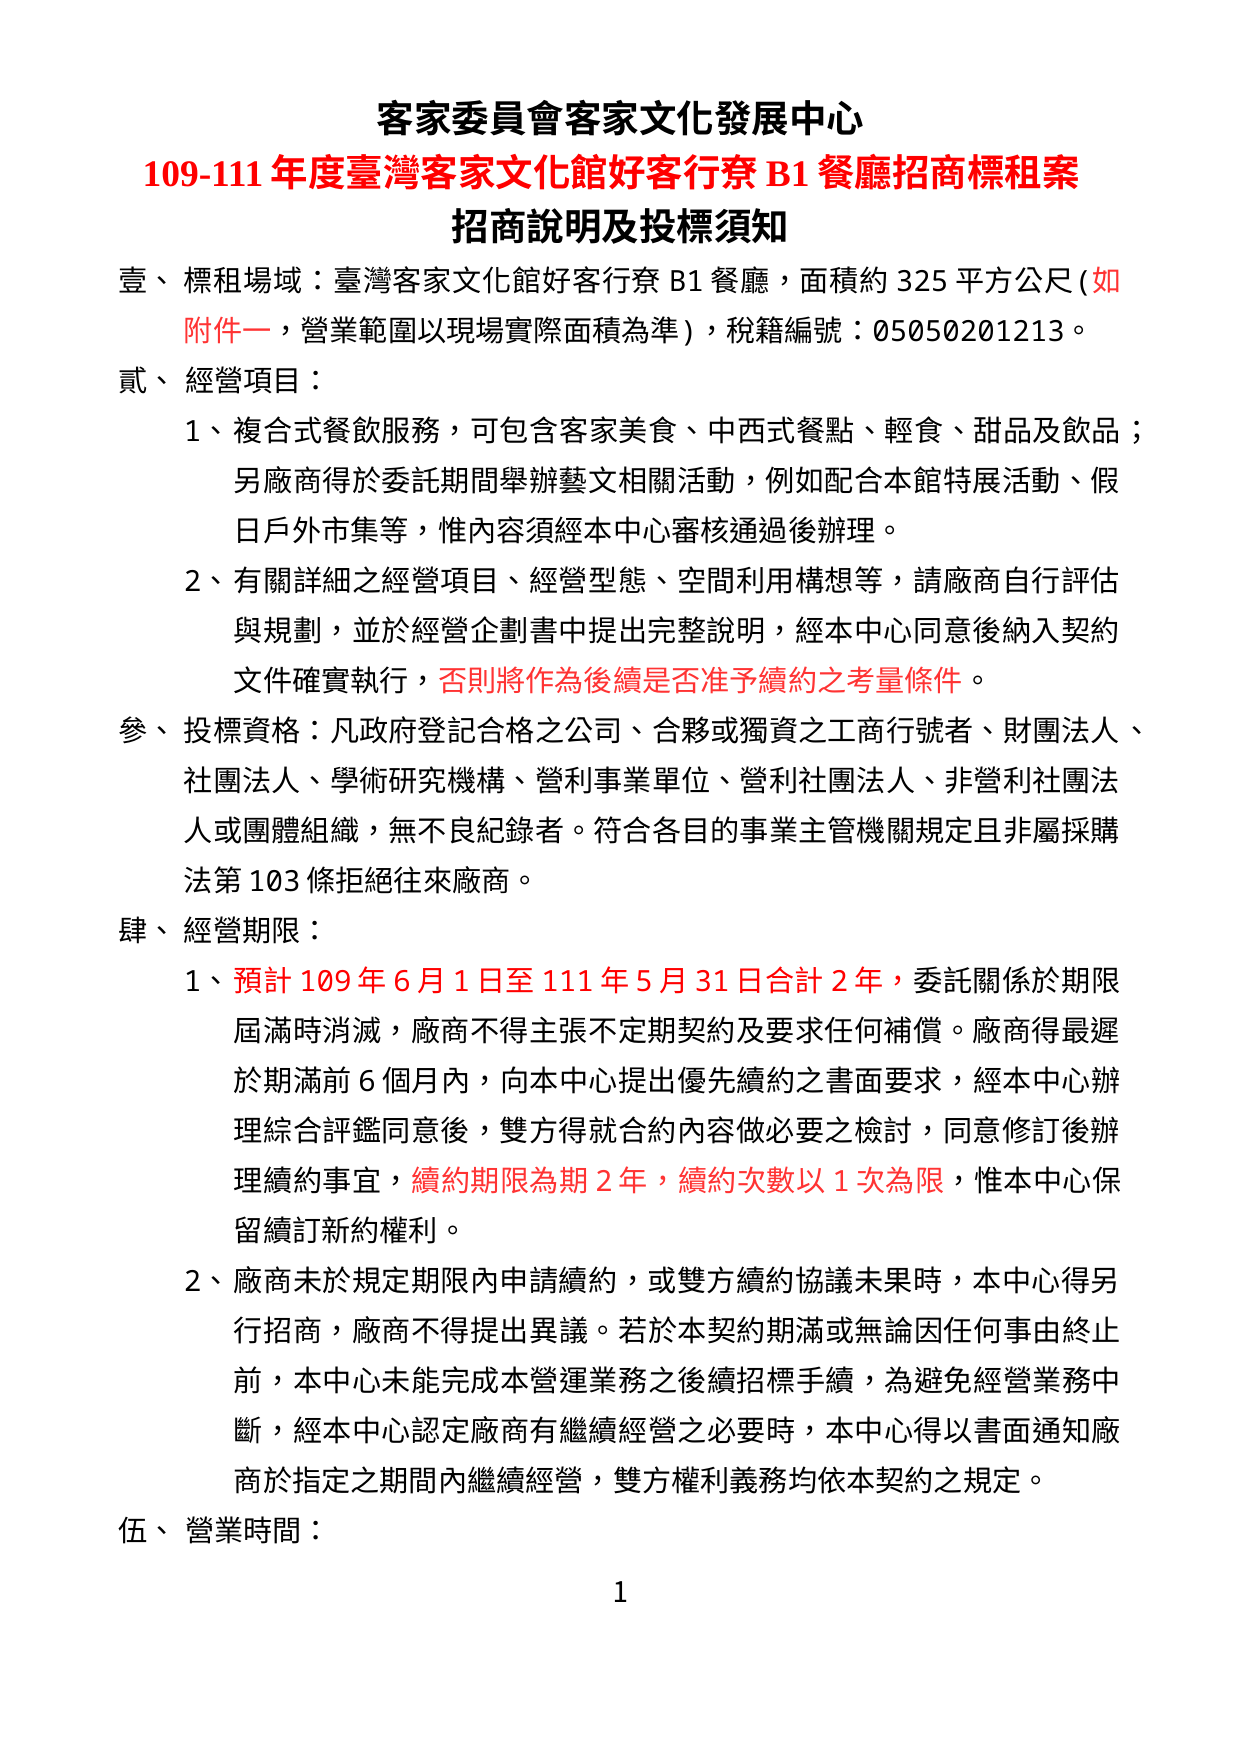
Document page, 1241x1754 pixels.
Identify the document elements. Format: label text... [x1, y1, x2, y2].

text 109-111年度臺灣客家文化館好客行尞B1餐廳招商標租案 [118, 143, 1122, 197]
list 營業時間： [118, 1501, 1122, 1551]
list 有關詳細之經營項目、經營型態、空間利用構想等，請廠商自行評估與規劃，並於經營企劃書中提出完整說明，經本中心同意後納入契約文件確實執行，否則將作為後續是否准予續約之考量條件。 [184, 551, 1122, 701]
list 預計109年6月1日至111年5月31日合計2年，委託關係於期限屆滿時消滅，廠商不得主張不定期契約及要求任何補償。廠商得最遲於期滿前6個月內，向本中心提出優先續約之書面要求，經本中心辦理綜合評鑑同意後，雙方得就合約內容做必要之檢討，同意修訂後辦理續約事宜，續約期限為期2年，續約次數以1次為限，惟本中心保留續訂新約權利。 [184, 951, 1122, 1251]
list 複合式餐飲服務，可包含客家美食、中西式餐點、輕食、甜品及飲品；另廠商得於委託期間舉辦藝文相關活動，例如配合本館特展活動、假日戶外市集等，惟內容須經本中心審核通過後辦理。 [184, 401, 1122, 551]
text 客家委員會客家文化發展中心 [118, 89, 1122, 143]
list 廠商未於規定期限內申請續約，或雙方續約協議未果時，本中心得另行招商，廠商不得提出異議。若於本契約期滿或無論因任何事由終止前，本中心未能完成本營運業務之後續招標手續，為避免經營業務中斷，經本中心認定廠商有繼續經營之必要時，本中心得以書面通知廠商於指定之期間內繼續經營，雙方權利義務均依本契約之規定。 [184, 1251, 1122, 1501]
list 經營項目： [118, 351, 1122, 401]
text 招商說明及投標須知 [118, 197, 1122, 251]
list 投標資格：凡政府登記合格之公司、合夥或獨資之工商行號者、財團法人、社團法人、學術研究機構、營利事業單位、營利社團法人、非營利社團法人或團體組織，無不良紀錄者。符合各目的事業主管機關規定且非屬採購法第103條拒絕往來廠商。 [118, 701, 1122, 901]
list 標租場域：臺灣客家文化館好客行尞B1餐廳，面積約325平方公尺(如附件一，營業範圍以現場實際面積為準)，稅籍編號：05050201213。 [118, 251, 1122, 351]
list 經營期限： [118, 901, 1122, 951]
